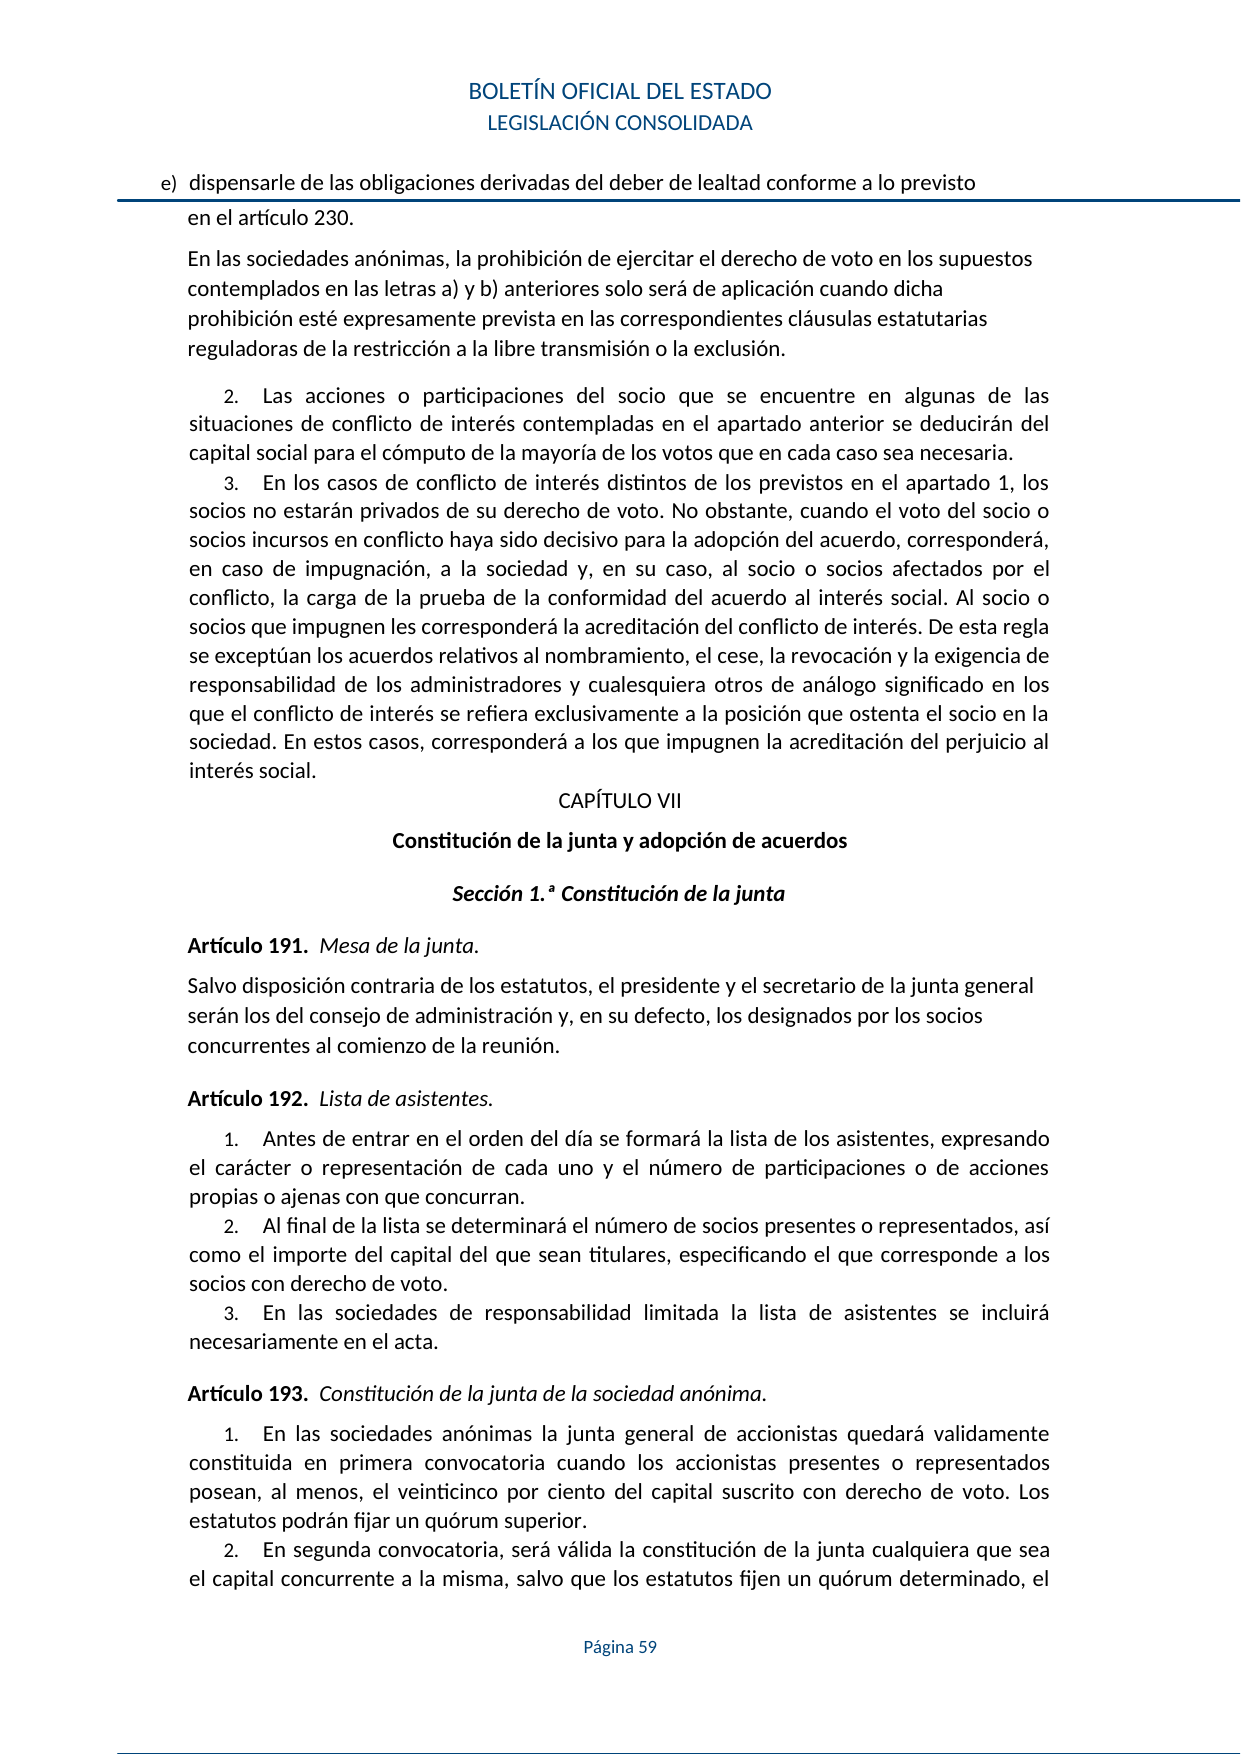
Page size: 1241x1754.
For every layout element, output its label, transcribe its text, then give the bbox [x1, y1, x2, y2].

list Las acciones o participaciones del socio que se encuentre en algunas de las situaciones de conflicto de interés contempladas en el apartado anterior se deducirán del capital social para el cómputo de la mayoría de los votos que en cada caso sea necesaria. [189, 381, 1051, 466]
list En las sociedades anónimas la junta general de accionistas quedará validamente constituida en primera convocatoria cuando los accionistas presentes o representados posean, al menos, el veinticinco por ciento del capital suscrito con derecho de voto. Los estatutos podrán fijar un quórum superior. [189, 1419, 1051, 1534]
list En las sociedades de responsabilidad limitada la lista de asistentes se incluirá necesariamente en el acta. [189, 1298, 1051, 1355]
text en el artículo 230. [187, 202, 1051, 232]
list dispensarle de las obligaciones derivadas del deber de lealtad conforme a lo previsto [161, 168, 1051, 196]
list Al final de la lista se determinará el número de socios presentes o representados, así como el importe del capital del que sean titulares, especificando el que corresponde a los socios con derecho de voto. [189, 1211, 1051, 1297]
text Salvo disposición contraria de los estatutos, el presidente y el secretario de la junta general serán los del consejo de administración y, en su defecto, los designados por los socios concurrentes al comienzo de la reunión. [187, 971, 1051, 1059]
text Artículo 191. Mesa de la junta. [187, 931, 1051, 959]
list En segunda convocatoria, será válida la constitución de la junta cualquiera que sea el capital concurrente a la misma, salvo que los estatutos fijen un quórum determinado, el [189, 1535, 1051, 1592]
text Artículo 193. Constitución de la junta de la sociedad anónima. [187, 1379, 1051, 1407]
text Artículo 192. Lista de asistentes. [187, 1084, 1051, 1112]
text Sección 1.ª Constitución de la junta [189, 879, 1051, 907]
text En las sociedades anónimas, la prohibición de ejercitar el derecho de voto en los supuestos contemplados en las letras a) y b) anteriores solo será de aplicación cuando dicha prohibición esté expresamente prevista en las correspondientes cláusulas estatutarias reguladoras de la restricción a la libre transmisión o la exclusión. [187, 244, 1051, 362]
text Constitución de la junta y adopción de acuerdos [210, 826, 1030, 854]
list En los casos de conflicto de interés distintos de los previstos en el apartado 1, los socios no estarán privados de su derecho de voto. No obstante, cuando el voto del socio o socios incursos en conflicto haya sido decisivo para la adopción del acuerdo, corresponderá, en caso de impugnación, a la sociedad y, en su caso, al socio o socios afectados por el conflicto, la carga de la prueba de la conformidad del acuerdo al interés social. Al socio o socios que impugnen les corresponderá la acreditación del conflicto de interés. De esta regla se exceptúan los acuerdos relativos al nombramiento, el cese, la revocación y la exigencia de responsabilidad de los administradores y cualesquiera otros de análogo significado en los que el conflicto de interés se refiera exclusivamente a la posición que ostenta el socio en la sociedad. En estos casos, corresponderá a los que impugnen la acreditación del perjuicio al interés social. [189, 468, 1051, 784]
list Antes de entrar en el orden del día se formará la lista de los asistentes, expresando el carácter o representación de cada uno y el número de participaciones o de acciones propias o ajenas con que concurran. [189, 1124, 1051, 1210]
text CAPÍTULO VII [212, 786, 1029, 814]
